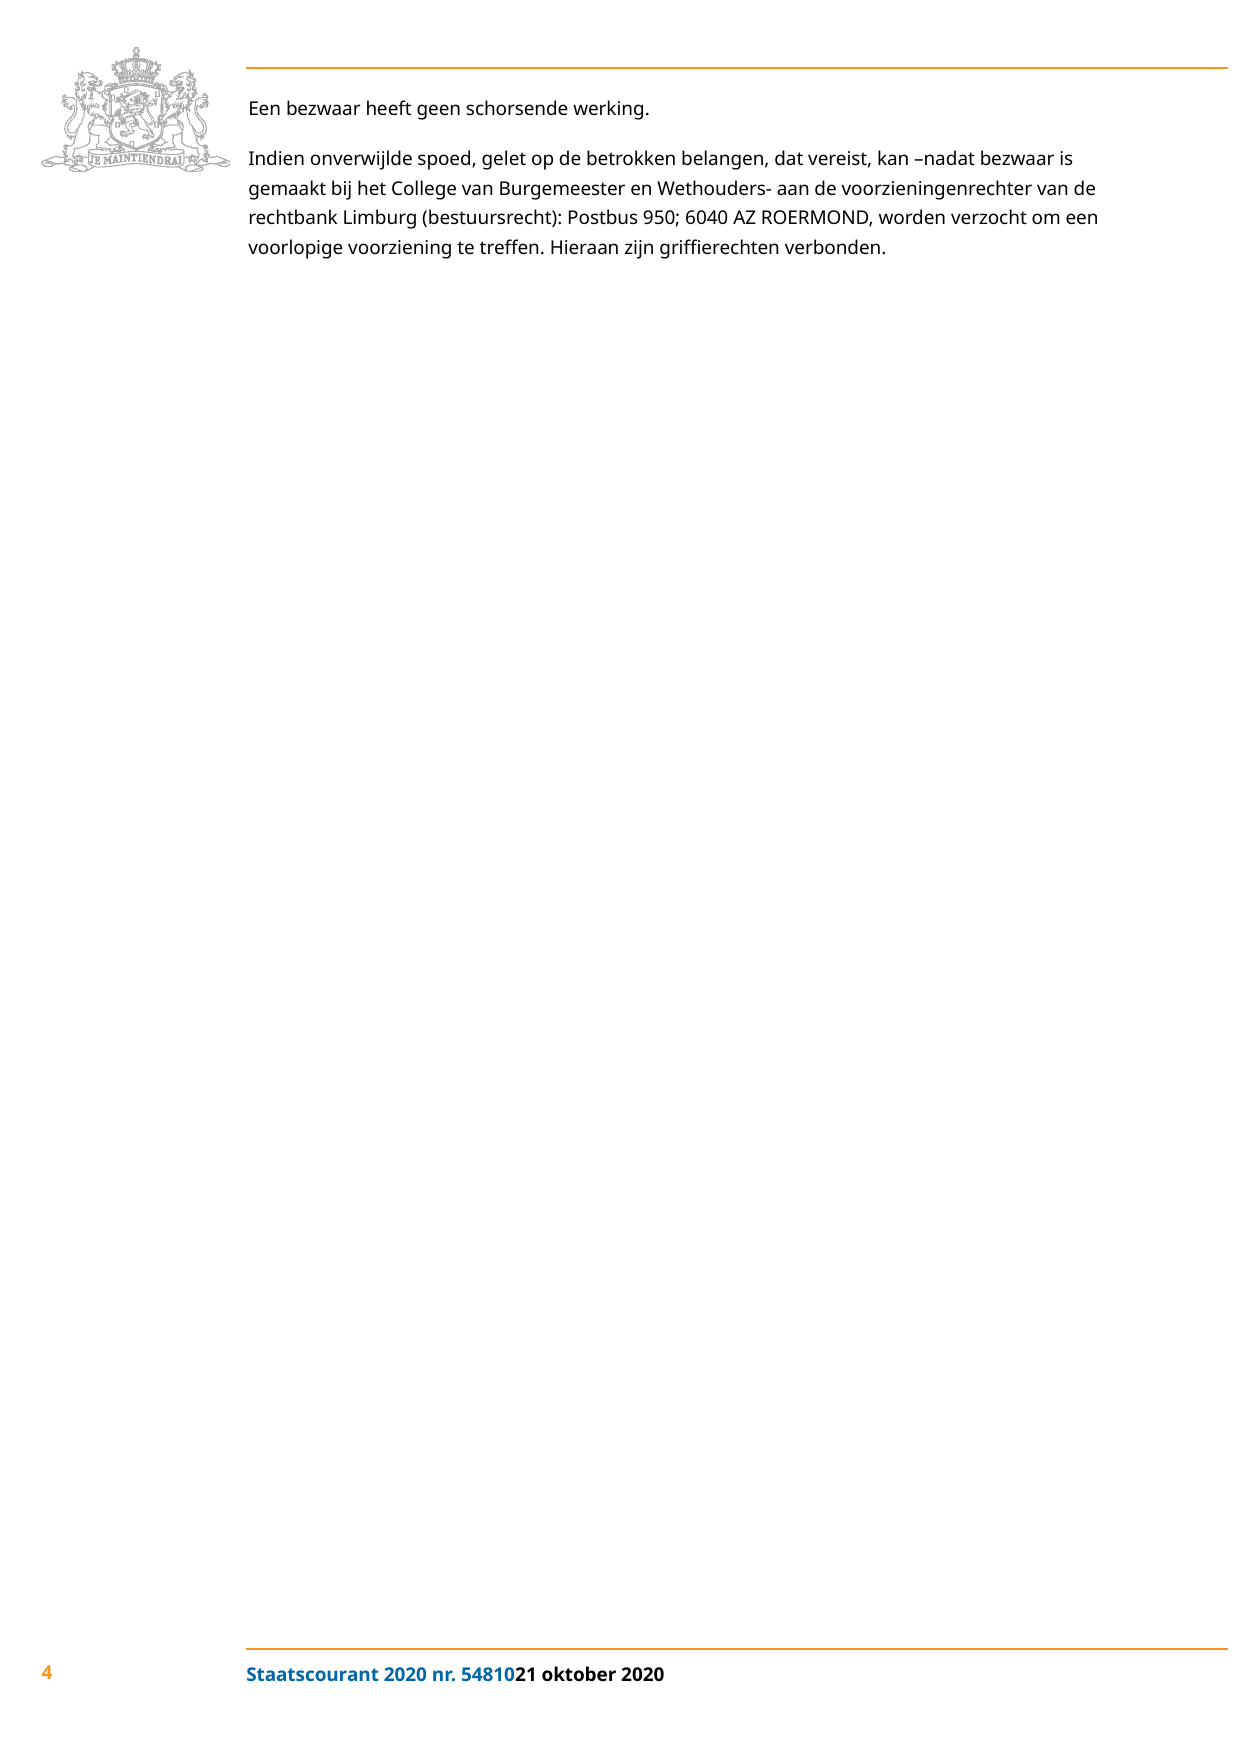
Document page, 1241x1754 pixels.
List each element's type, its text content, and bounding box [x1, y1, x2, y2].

text Een bezwaar heeft geen schorsende werking. [248, 95, 1152, 121]
text Indien onverwijlde spoed, gelet op de betrokken belangen, dat vereist, kan –nadat bezwaar is gemaakt bij het College van Burgemeester en Wethouders- aan de voorzieningenrechter van de rechtbank Limburg (bestuursrecht): Postbus 950; 6040 AZ ROERMOND, worden verzocht om een voorlopige voorziening te treffen. Hieraan zijn griffierechten verbonden. [248, 145, 1152, 260]
picture [41, 47, 231, 172]
